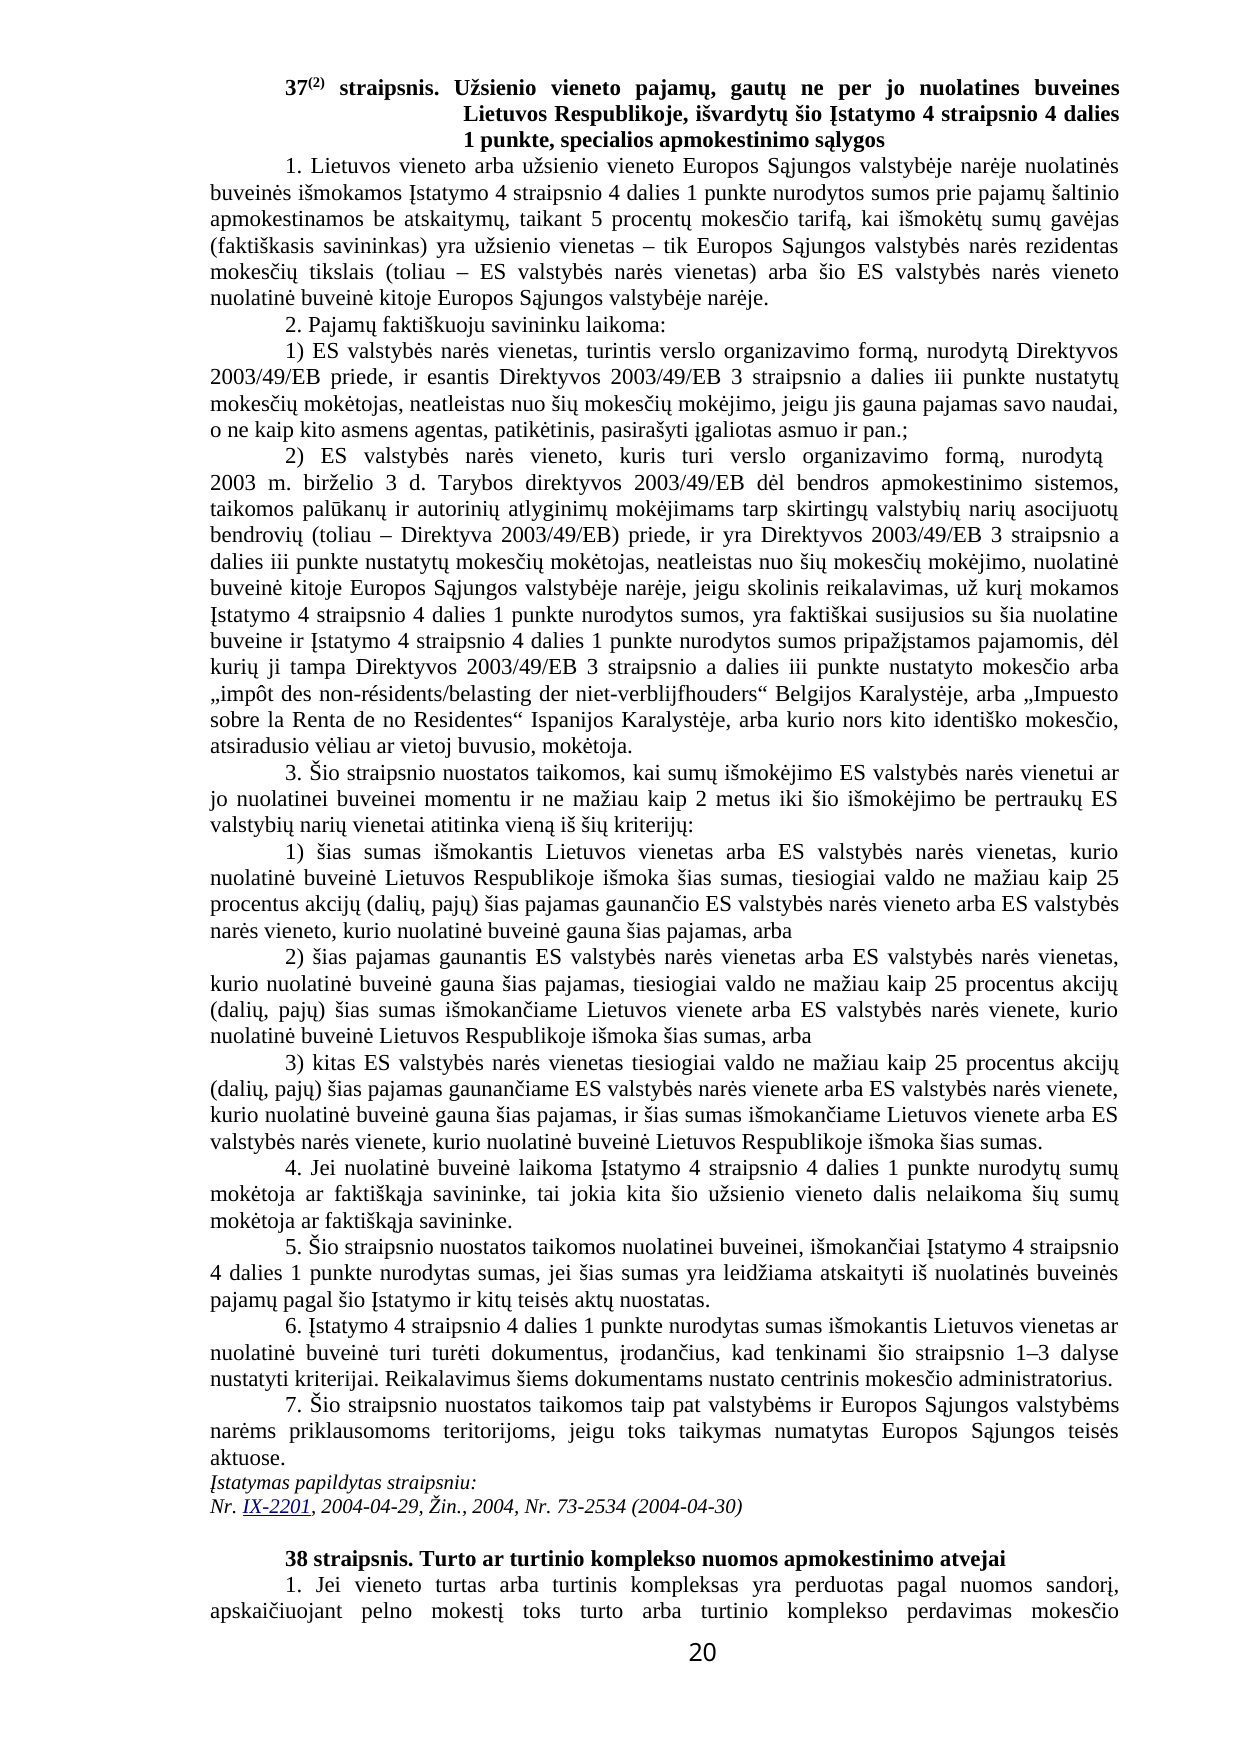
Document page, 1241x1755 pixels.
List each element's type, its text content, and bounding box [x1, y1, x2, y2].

text 3) kitas ES valstybės narės vienetas tiesiogiai valdo ne mažiau kaip 25 procentus akcijų (dalių, pajų) šias pajamas gaunančiame ES valstybės narės vienete arba ES valstybės narės vienete, kurio nuolatinė buveinė gauna šias pajamas, ir šias sumas išmokančiame Lietuvos vienete arba ES valstybės narės vienete, kurio nuolatinė buveinė Lietuvos Respublikoje išmoka šias sumas. [210, 1049, 1120, 1154]
text 37(2) straipsnis. Užsienio vieneto pajamų, gautų ne per jo nuolatines buveines Lietuvos Respublikoje, išvardytų šio Įstatymo 4 straipsnio 4 dalies 1 punkte, specialios apmokestinimo sąlygos [285, 73, 1120, 153]
text 2) ES valstybės narės vieneto, kuris turi verslo organizavimo formą, nurodytą 2003 m. birželio 3 d. Tarybos direktyvos 2003/49/EB dėl bendros apmokestinimo sistemos, taikomos palūkanų ir autorinių atlyginimų mokėjimams tarp skirtingų valstybių narių asocijuotų bendrovių (toliau – Direktyva 2003/49/EB) priede, ir yra Direktyvos 2003/49/EB 3 straipsnio a dalies iii punkte nustatytų mokesčių mokėtojas, neatleistas nuo šių mokesčių mokėjimo, nuolatinė buveinė kitoje Europos Sąjungos valstybėje narėje, jeigu skolinis reikalavimas, už kurį mokamos Įstatymo 4 straipsnio 4 dalies 1 punkte nurodytos sumos, yra faktiškai susijusios su šia nuolatine buveine ir Įstatymo 4 straipsnio 4 dalies 1 punkte nurodytos sumos pripažįstamos pajamomis, dėl kurių ji tampa Direktyvos 2003/49/EB 3 straipsnio a dalies iii punkte nustatyto mokesčio arba „impôt des non-résidents/belasting der niet-verblijfhouders“ Belgijos Karalystėje, arba „Impuesto sobre la Renta de no Residentes“ Ispanijos Karalystėje, arba kurio nors kito identiško mokesčio, atsiradusio vėliau ar vietoj buvusio, mokėtoja. [210, 442, 1120, 759]
text 4. Jei nuolatinė buveinė laikoma Įstatymo 4 straipsnio 4 dalies 1 punkte nurodytų sumų mokėtoja ar faktiškąja savininke, tai jokia kita šio užsienio vieneto dalis nelaikoma šių sumų mokėtoja ar faktiškąja savininke. [210, 1154, 1120, 1233]
text 1. Lietuvos vieneto arba užsienio vieneto Europos Sąjungos valstybėje narėje nuolatinės buveinės išmokamos Įstatymo 4 straipsnio 4 dalies 1 punkte nurodytos sumos prie pajamų šaltinio apmokestinamos be atskaitymų, taikant 5 procentų mokesčio tarifą, kai išmokėtų sumų gavėjas (faktiškasis savininkas) yra užsienio vienetas – tik Europos Sąjungos valstybės narės rezidentas mokesčių tikslais (toliau – ES valstybės narės vienetas) arba šio ES valstybės narės vieneto nuolatinė buveinė kitoje Europos Sąjungos valstybėje narėje. [210, 153, 1120, 311]
text 1) ES valstybės narės vienetas, turintis verslo organizavimo formą, nurodytą Direktyvos 2003/49/EB priede, ir esantis Direktyvos 2003/49/EB 3 straipsnio a dalies iii punkte nustatytų mokesčių mokėtojas, neatleistas nuo šių mokesčių mokėjimo, jeigu jis gauna pajamas savo naudai, o ne kaip kito asmens agentas, patikėtinis, pasirašyti įgaliotas asmuo ir pan.; [210, 337, 1120, 442]
text 2) šias pajamas gaunantis ES valstybės narės vienetas arba ES valstybės narės vienetas, kurio nuolatinė buveinė gauna šias pajamas, tiesiogiai valdo ne mažiau kaip 25 procentus akcijų (dalių, pajų) šias sumas išmokančiame Lietuvos vienete arba ES valstybės narės vienete, kurio nuolatinė buveinė Lietuvos Respublikoje išmoka šias sumas, arba [210, 943, 1120, 1049]
text 3. Šio straipsnio nuostatos taikomos, kai sumų išmokėjimo ES valstybės narės vienetui ar jo nuolatinei buveinei momentu ir ne mažiau kaip 2 metus iki šio išmokėjimo be pertraukų ES valstybių narių vienetai atitinka vieną iš šių kriterijų: [210, 759, 1120, 838]
text 1. Jei vieneto turtas arba turtinis kompleksas yra perduotas pagal nuomos sandorį, apskaičiuojant pelno mokestį toks turto arba turtinio komplekso perdavimas mokesčio [210, 1571, 1120, 1624]
text Nr. IX-2201, 2004-04-29, Žin., 2004, Nr. 73-2534 (2004-04-30) [210, 1494, 1120, 1518]
text 7. Šio straipsnio nuostatos taikomos taip pat valstybėms ir Europos Sąjungos valstybėms narėms priklausomoms teritorijoms, jeigu toks taikymas numatytas Europos Sąjungos teisės aktuose. [210, 1391, 1120, 1470]
text 5. Šio straipsnio nuostatos taikomos nuolatinei buveinei, išmokančiai Įstatymo 4 straipsnio 4 dalies 1 punkte nurodytas sumas, jei šias sumas yra leidžiama atskaityti iš nuolatinės buveinės pajamų pagal šio Įstatymo ir kitų teisės aktų nuostatas. [210, 1233, 1120, 1312]
text Įstatymas papildytas straipsniu: [210, 1470, 1120, 1494]
text 1) šias sumas išmokantis Lietuvos vienetas arba ES valstybės narės vienetas, kurio nuolatinė buveinė Lietuvos Respublikoje išmoka šias sumas, tiesiogiai valdo ne mažiau kaip 25 procentus akcijų (dalių, pajų) šias pajamas gaunančio ES valstybės narės vieneto arba ES valstybės narės vieneto, kurio nuolatinė buveinė gauna šias pajamas, arba [210, 838, 1120, 943]
text 6. Įstatymo 4 straipsnio 4 dalies 1 punkte nurodytas sumas išmokantis Lietuvos vienetas ar nuolatinė buveinė turi turėti dokumentus, įrodančius, kad tenkinami šio straipsnio 1–3 dalyse nustatyti kriterijai. Reikalavimus šiems dokumentams nustato centrinis mokesčio administratorius. [210, 1312, 1120, 1391]
text 38 straipsnis. Turto ar turtinio komplekso nuomos apmokestinimo atvejai [210, 1545, 1120, 1571]
text 2. Pajamų faktiškuoju savininku laikoma: [210, 311, 1120, 337]
